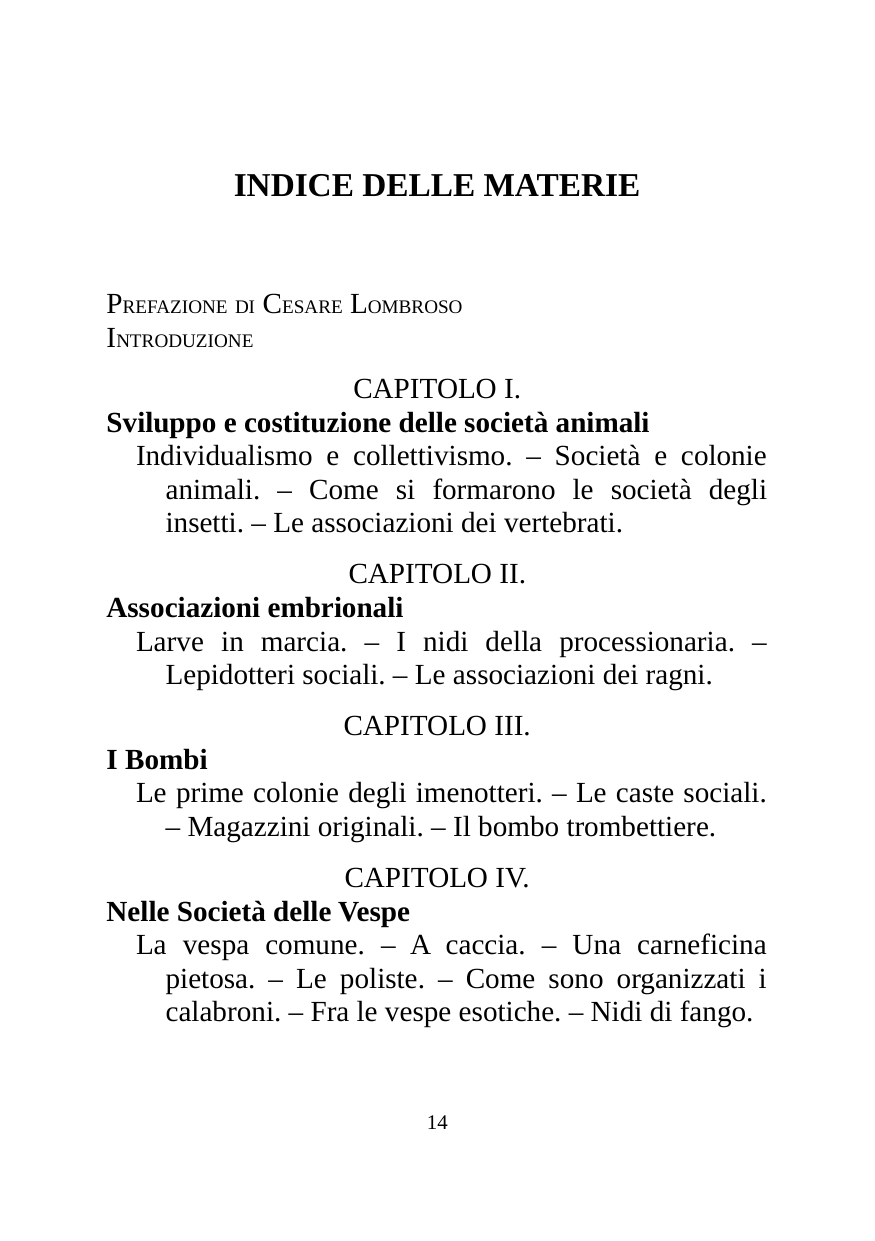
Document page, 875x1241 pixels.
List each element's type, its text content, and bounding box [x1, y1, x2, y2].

text CAPITOLO IV. [106, 860, 768, 894]
text Individualismo e collettivismo. – Società e colonie animali. – Come si formarono le società degli insetti. – Le associazioni dei vertebrati. [136, 438, 768, 539]
text Nelle Società delle Vespe [106, 894, 768, 927]
text CAPITOLO II. [106, 557, 768, 590]
text La vespa comune. – A caccia. – Una carneficina pietosa. – Le poliste. – Come sono organizzati i calabroni. – Fra le vespe esotiche. – Nidi di fango. [136, 927, 768, 1028]
text Sviluppo e costituzione delle società animali [106, 405, 768, 438]
text Larve in marcia. – I nidi della processionaria. – Lepidotteri sociali. – Le associazioni dei ragni. [136, 624, 768, 691]
text Prefazione di Cesare Lombroso [106, 286, 768, 320]
subtitle INDICE DELLE MATERIE [106, 165, 768, 204]
text CAPITOLO I. [106, 371, 768, 405]
text CAPITOLO III. [106, 708, 768, 742]
text Associazioni embrionali [106, 590, 768, 624]
text I Bombi [106, 742, 768, 776]
text Introduzione [106, 320, 768, 353]
text Le prime colonie degli imenotteri. – Le caste sociali. – Magazzini originali. – Il bombo trombettiere. [136, 776, 768, 843]
